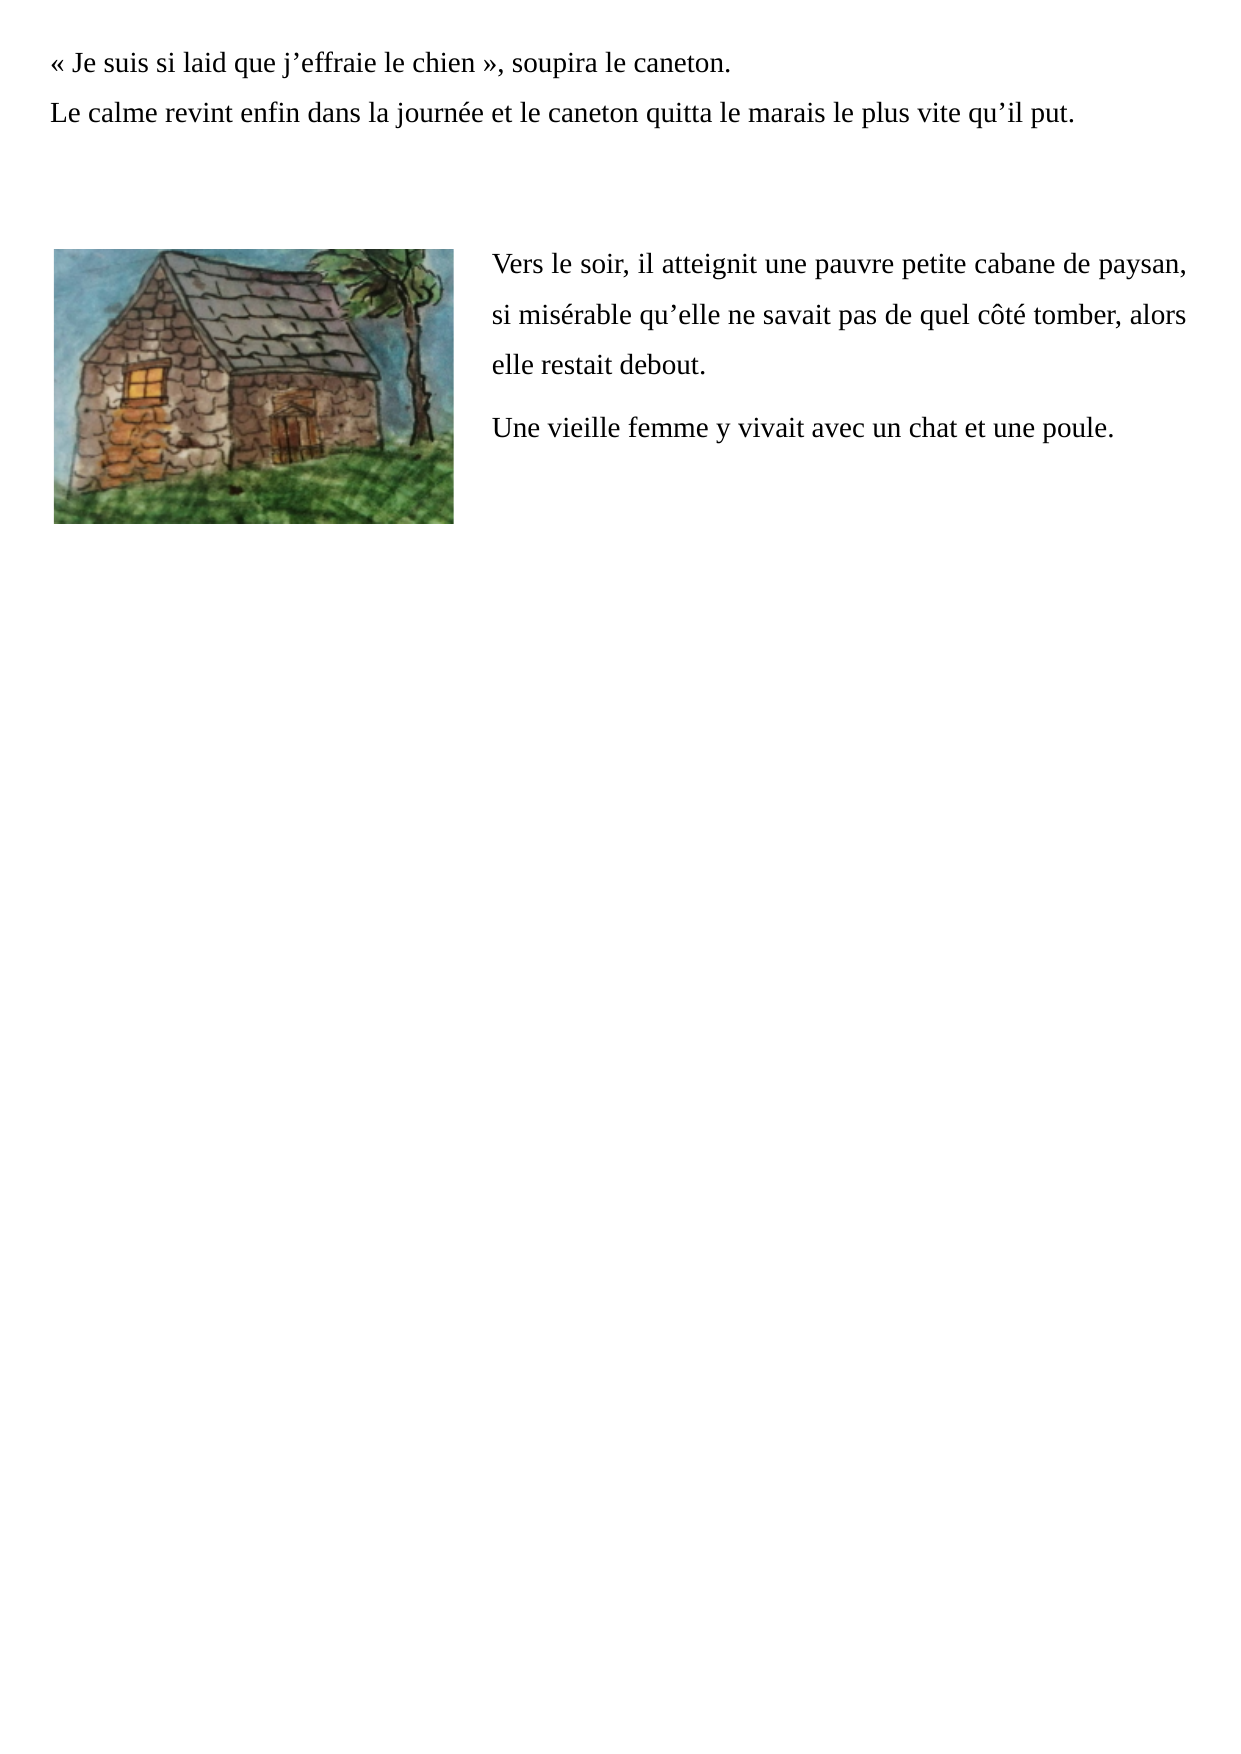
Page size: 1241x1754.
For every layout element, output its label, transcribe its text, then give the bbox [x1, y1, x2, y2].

text Vers le soir, il atteignit une pauvre petite cabane de paysan, si misérable qu’elle ne savait pas de quel côté tomber, alors elle restait debout. [48, 247, 1187, 381]
picture [53, 249, 454, 524]
text « Je suis si laid que j’effraie le chien », soupira le caneton. [48, 45, 1187, 79]
text Une vieille femme y vivait avec un chat et une poule. [454, 410, 1187, 443]
text Le calme revint enfin dans la journée et le caneton quitta le marais le plus vite qu’il put. [48, 96, 1187, 129]
